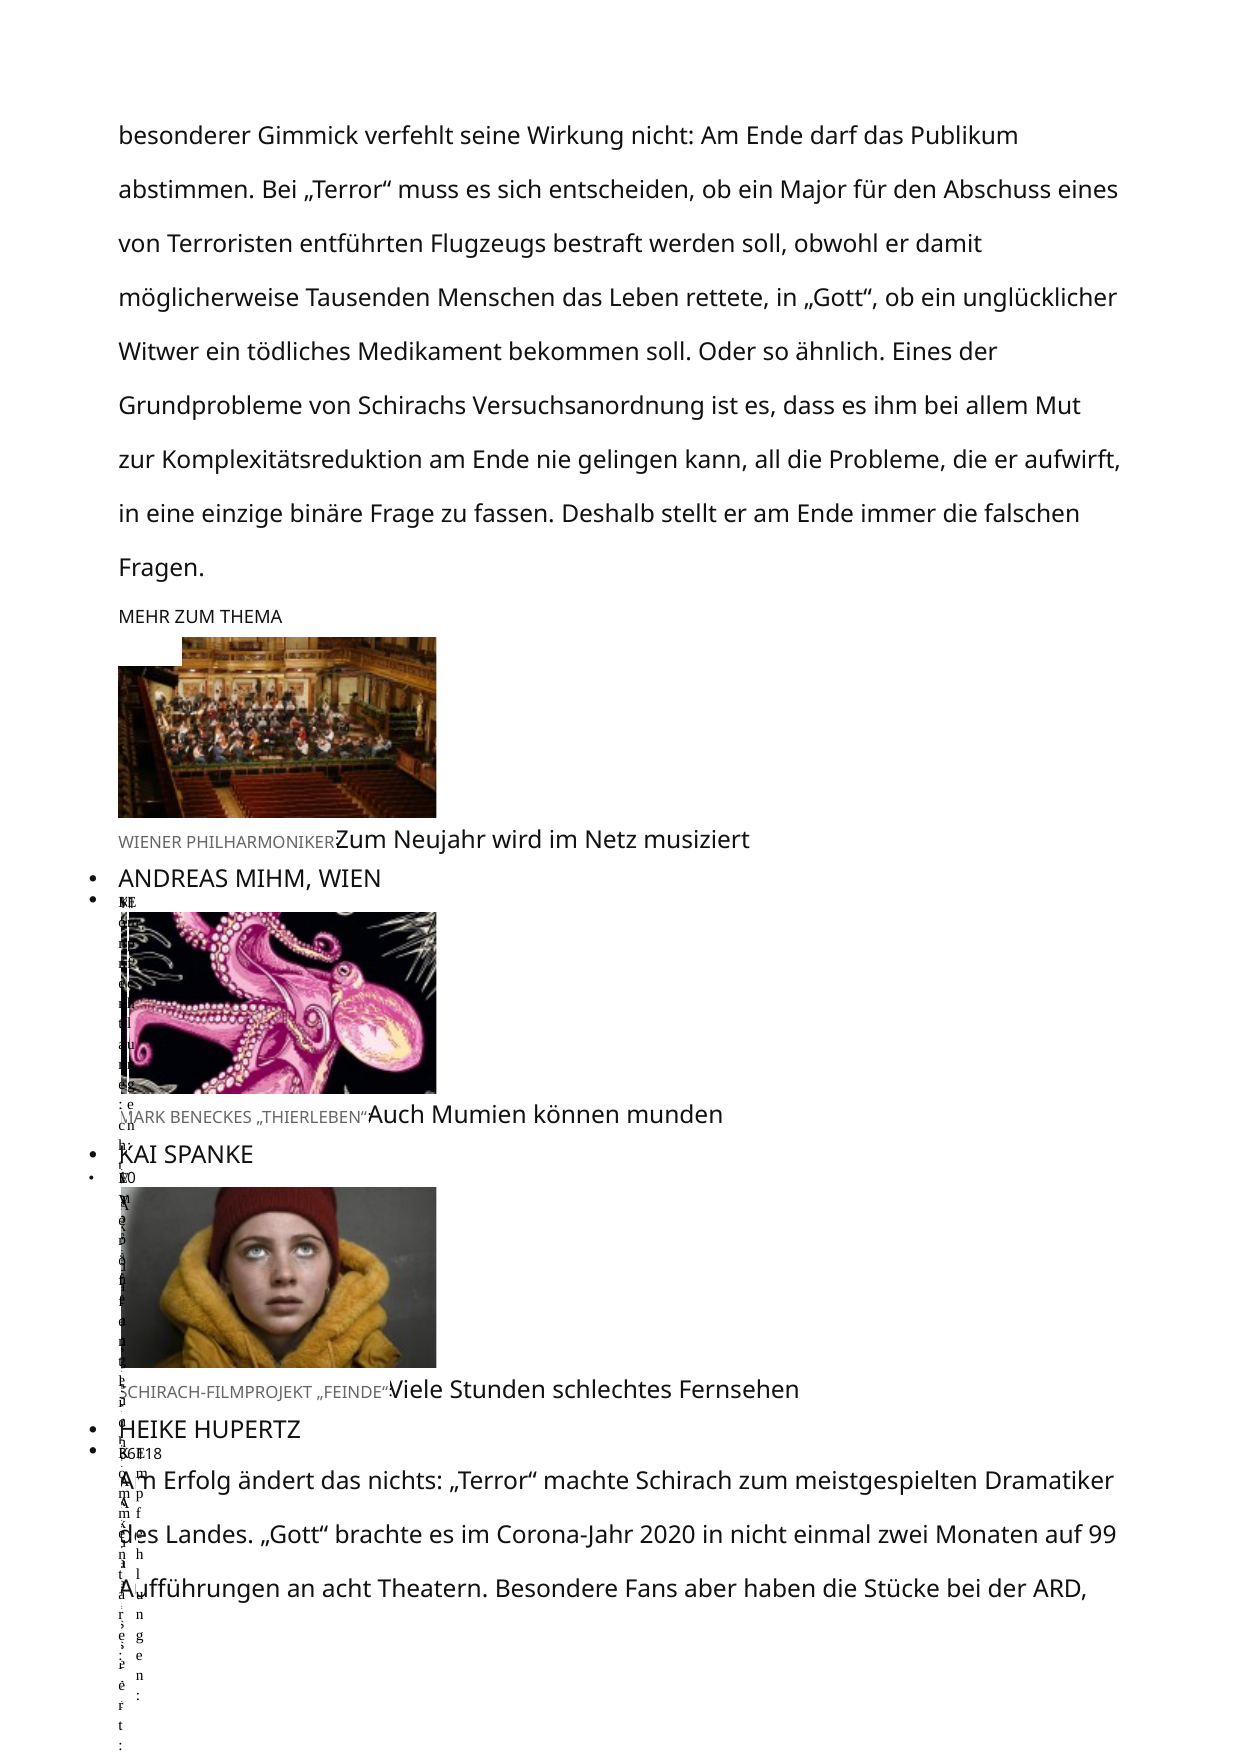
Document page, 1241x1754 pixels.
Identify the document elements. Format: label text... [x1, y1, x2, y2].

text MARK BENECKES „THIERLEBEN“Auch Mumien können munden [129, 1098, 1122, 1131]
picture [121, 912, 127, 1094]
list 36118 [138, 1444, 1122, 1463]
list 36118 [121, 1444, 136, 1463]
text Am Erfolg ändert das nichts: „Terror“ machte Schirach zum meistgespielten Dramatiker des Landes. „Gott“ brachte es im Corona-Jahr 2020 in nicht einmal zwei Monaten auf 99 Aufführungen an acht Theatern. Besondere Fans aber haben die Stücke bei der ARD, wo beide mit viel Brimborium als Event ausgestrahlt wurden, mit prominentem Sendeplatz, Star-Besetzung, Abstimmung und anschließender Talkshow. Am kommenden Sonntag ist es schon wieder so weit, diesmal auf allen Kanälen: „Feinde“ heißt das neue Projekt, zwei Filme aus zwei Perspektiven, die gleichzeitig im Ersten und auf allen dritten Programmen laufen und dann noch einmal umgekehrt, zwischendurch gibt es eine Dokumentation. Es geht um einen Fall, der an die Entführung des Frankfurter Bankierssohns Jakob von Metzler im Jahr 2002 erinnert und an die anschließende Debatte um den Polizeivizepräsidenten Wolfgang Daschner, der dem Entführer Magnus Gäfgen damals Gewalt angedroht hatte, um das Versteck von Jakob zu erfahren. Schon in seinem Roman „Tabu“ hatte Schirach den Fall literarisch verwertet, hier erzählt er ihn nun einmal aus Sicht des Polizeikommissars Nadler (der es diesmal nicht bei der Androhung der Folter belässt), ein zweites Mal aus der des Strafverteidigers Biegler. [138, 1463, 1122, 1604]
text WIENER PHILHARMONIKERZum Neujahr wird im Netz musiziert [118, 822, 1122, 855]
list ANDREAS MIHM, WIEN [118, 864, 1122, 893]
text SCHIRACH-FILMPROJEKT „FEINDE“Viele Stunden schlechtes Fernsehen [121, 1372, 1122, 1406]
list 11 [129, 893, 1122, 913]
list 11 [121, 893, 127, 905]
text MEHR ZUM THEMA [118, 604, 1122, 629]
picture [129, 912, 437, 1094]
list 10 [121, 1169, 1122, 1187]
picture [121, 1187, 437, 1368]
list HEIKE HUPERTZ [121, 1415, 1122, 1444]
text besonderer Gimmick verfehlt seine Wirkung nicht: Am Ende darf das Publikum abstimmen. Bei „Terror“ muss es sich entscheiden, ob ein Major für den Abschuss eines von Terroristen entführten Flugzeugs bestraft werden soll, obwohl er damit möglicherweise Tausenden Menschen das Leben rettete, in „Gott“, ob ein unglücklicher Witwer ein tödliches Medikament bekommen soll. Oder so ähnlich. Eines der Grundprobleme von Schirachs Versuchsanordnung ist es, dass es ihm bei allem Mut zur Komplexitätsreduktion am Ende nie gelingen kann, all die Probleme, die er aufwirft, in eine einzige binäre Frage zu fassen. Deshalb stellt er am Ende immer die falschen Fragen. [118, 118, 1122, 583]
picture [118, 637, 437, 818]
list KAI SPANKE [121, 1140, 1122, 1169]
